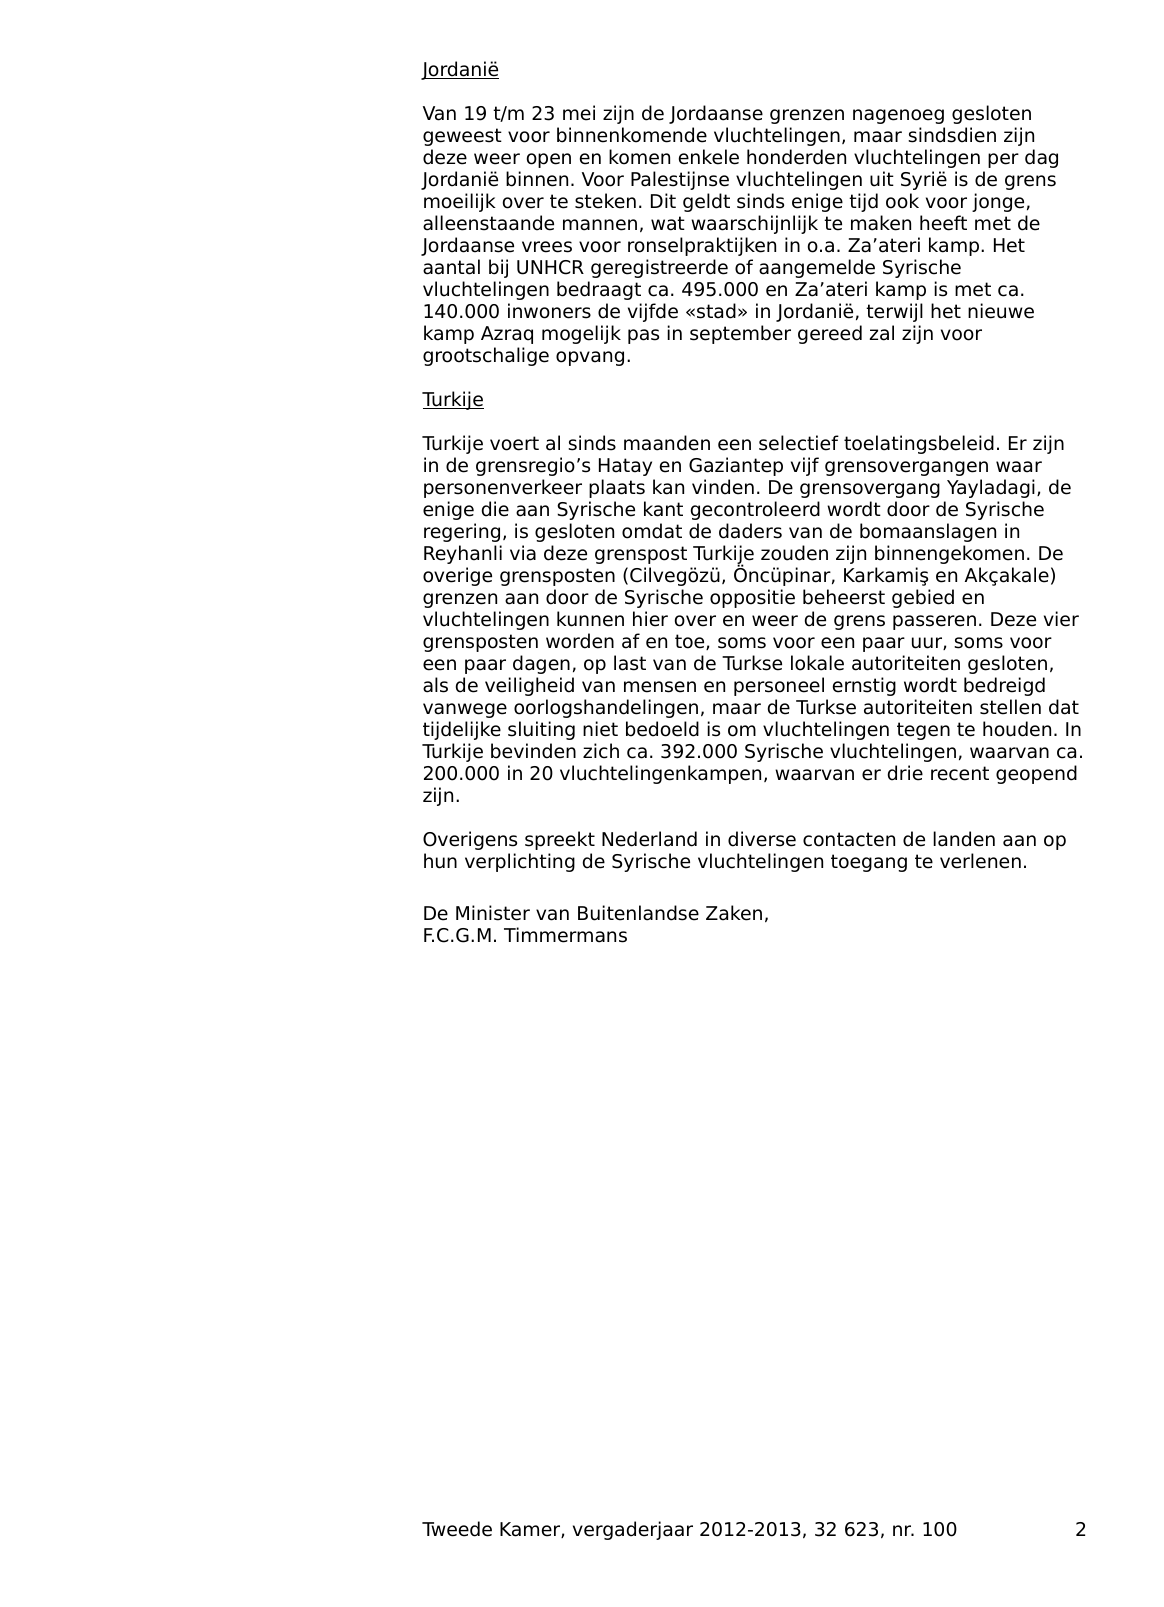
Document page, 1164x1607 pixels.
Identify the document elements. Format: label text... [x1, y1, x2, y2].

text De Minister van Buitenlandse Zaken, F.C.G.M. Timmermans [422, 903, 1087, 947]
subtitle Jordanië [422, 59, 1087, 81]
text Turkije voert al sinds maanden een selectief toelatingsbeleid. Er zijn in de grensregio’s Hatay en Gaziantep vijf grensovergangen waar personenverkeer plaats kan vinden. De grensovergang Yayladagi, de enige die aan Syrische kant gecontroleerd wordt door de Syrische regering, is gesloten omdat de daders van de bomaanslagen in Reyhanli via deze grenspost Turkije zouden zijn binnengekomen. De overige grensposten (Cilvegözü, Öncüpinar, Karkamiş en Akçakale) grenzen aan door de Syrische oppositie beheerst gebied en vluchtelingen kunnen hier over en weer de grens passeren. Deze vier grensposten worden af en toe, soms voor een paar uur, soms voor een paar dagen, op last van de Turkse lokale autoriteiten gesloten, als de veiligheid van mensen en personeel ernstig wordt bedreigd vanwege oorlogshandelingen, maar de Turkse autoriteiten stellen dat tijdelijke sluiting niet bedoeld is om vluchtelingen tegen te houden. In Turkije bevinden zich ca. 392.000 Syrische vluchtelingen, waarvan ca. 200.000 in 20 vluchtelingenkampen, waarvan er drie recent geopend zijn. [422, 433, 1087, 807]
text Van 19 t/m 23 mei zijn de Jordaanse grenzen nagenoeg gesloten geweest voor binnenkomende vluchtelingen, maar sindsdien zijn deze weer open en komen enkele honderden vluchtelingen per dag Jordanië binnen. Voor Palestijnse vluchtelingen uit Syrië is de grens moeilijk over te steken. Dit geldt sinds enige tijd ook voor jonge, alleenstaande mannen, wat waarschijnlijk te maken heeft met de Jordaanse vrees voor ronselpraktijken in o.a. Za’ateri kamp. Het aantal bij UNHCR geregistreerde of aangemelde Syrische vluchtelingen bedraagt ca. 495.000 en Za’ateri kamp is met ca. 140.000 inwoners de vijfde «stad» in Jordanië, terwijl het nieuwe kamp Azraq mogelijk pas in september gereed zal zijn voor grootschalige opvang. [422, 103, 1087, 367]
subtitle Turkije [422, 389, 1087, 411]
text Overigens spreekt Nederland in diverse contacten de landen aan op hun verplichting de Syrische vluchtelingen toegang te verlenen. [422, 829, 1087, 873]
